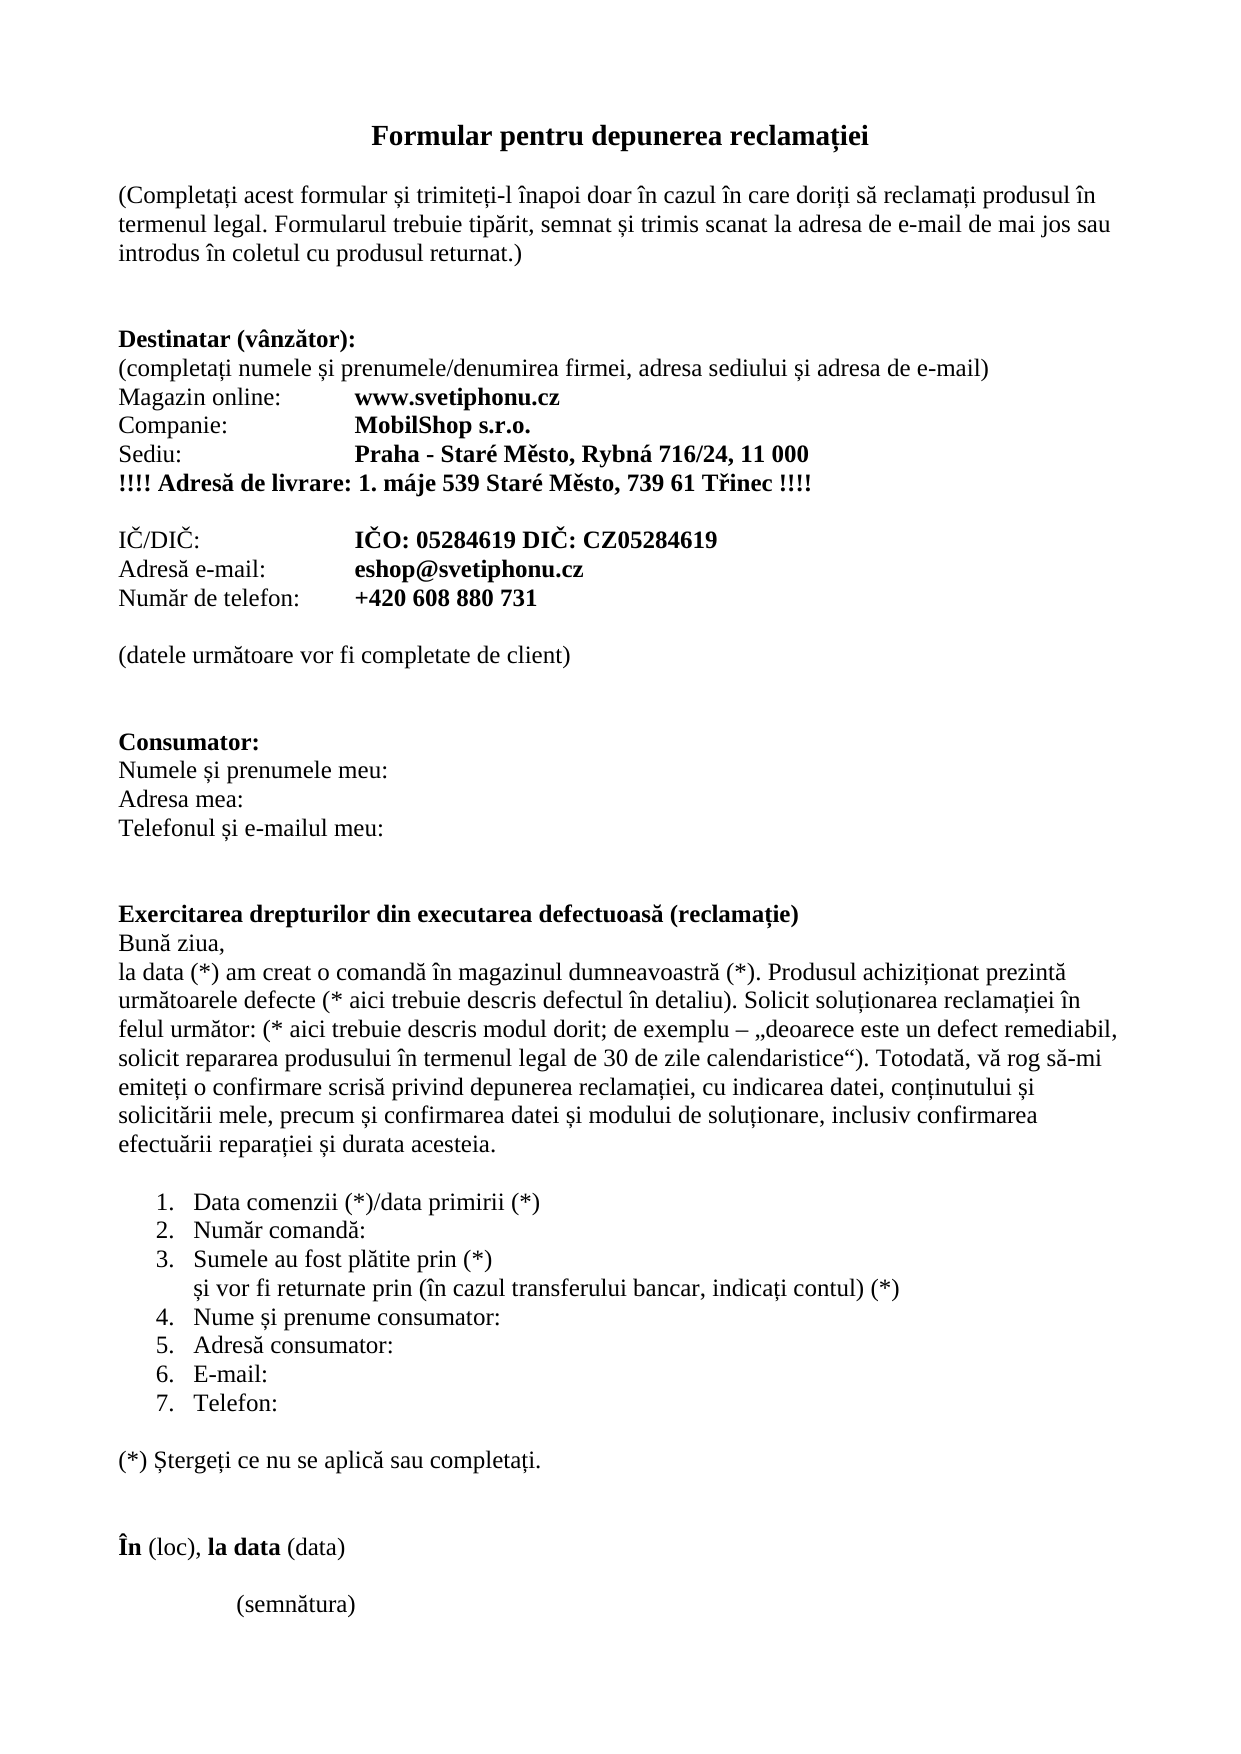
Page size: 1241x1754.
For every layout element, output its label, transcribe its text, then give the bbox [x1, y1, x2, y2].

text IČ/DIČ: IČO: 05284619 DIČ: CZ05284619 [118, 525, 1122, 554]
text (semnătura) [118, 1589, 1122, 1618]
text Sediu: Praha - Staré Město, Rybná 716/24, 11 000 [118, 439, 1122, 468]
text Telefonul și e-mailul meu: [118, 813, 1122, 842]
text Adresa mea: [118, 784, 1122, 813]
list Adresă consumator: [156, 1330, 1122, 1359]
text Exercitarea drepturilor din executarea defectuoasă (reclamație) [118, 899, 1122, 928]
list Data comenzii (*)/data primirii (*) [156, 1187, 1122, 1215]
text Număr de telefon: +420 608 880 731 [118, 583, 1122, 612]
text În (loc), la data (data) [118, 1532, 1122, 1560]
text !!!! Adresă de livrare: 1. máje 539 Staré Město, 739 61 Třinec !!!! [118, 468, 1122, 497]
text (datele următoare vor fi completate de client) [118, 640, 1122, 669]
list Sumele au fost plătite prin (*) și vor fi returnate prin (în cazul transferului bancar, indicați contul) (*) [156, 1244, 1122, 1302]
text Numele și prenumele meu: [118, 755, 1122, 784]
text Companie: MobilShop s.r.o. [118, 410, 1122, 439]
text Consumator: [118, 727, 1122, 755]
text (completați numele și prenumele/denumirea firmei, adresa sediului și adresa de e-mail) [118, 353, 1122, 382]
text Formular pentru depunerea reclamației [118, 118, 1122, 152]
list Telefon: [156, 1388, 1122, 1417]
text Destinatar (vânzător): [118, 324, 1122, 353]
text (Completați acest formular și trimiteți-l înapoi doar în cazul în care doriți să reclamați produsul în termenul legal. Formularul trebuie tipărit, semnat și trimis scanat la adresa de e-mail de mai jos sau introdus în coletul cu produsul returnat.) [118, 180, 1122, 267]
list Nume și prenume consumator: [156, 1302, 1122, 1330]
text Magazin online: www.svetiphonu.cz [118, 382, 1122, 410]
text Adresă e-mail: eshop@svetiphonu.cz [118, 554, 1122, 583]
text la data (*) am creat o comandă în magazinul dumneavoastră (*). Produsul achiziționat prezintă următoarele defecte (* aici trebuie descris defectul în detaliu). Solicit soluționarea reclamației în felul următor: (* aici trebuie descris modul dorit; de exemplu – „deoarece este un defect remediabil, solicit repararea produsului în termenul legal de 30 de zile calendaristice“). Totodată, vă rog să-mi emiteți o confirmare scrisă privind depunerea reclamației, cu indicarea datei, conținutului și solicitării mele, precum și confirmarea datei și modului de soluționare, inclusiv confirmarea efectuării reparației și durata acesteia. [118, 957, 1122, 1158]
text (*) Ștergeți ce nu se aplică sau completați. [118, 1445, 1122, 1474]
text Bună ziua, [118, 928, 1122, 957]
list Număr comandă: [156, 1215, 1122, 1244]
list E-mail: [156, 1359, 1122, 1388]
